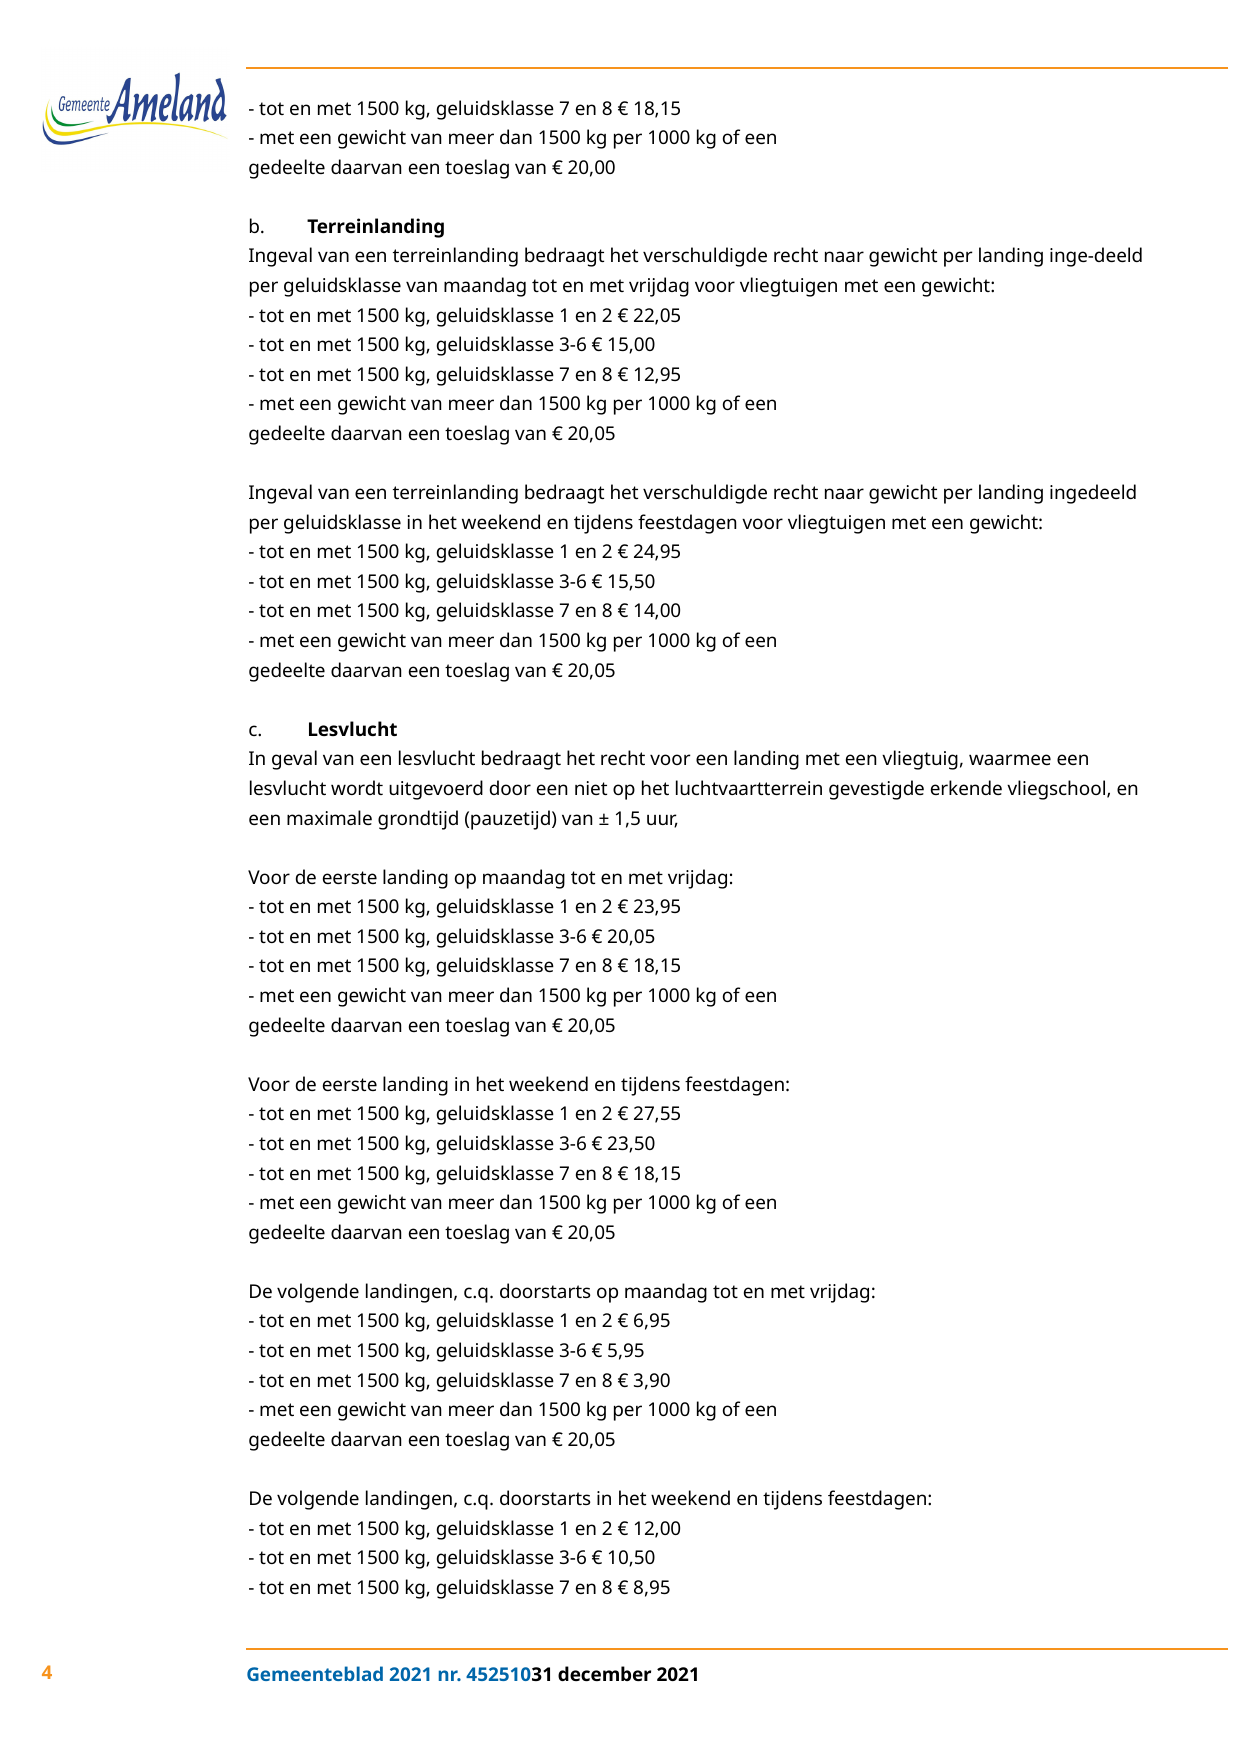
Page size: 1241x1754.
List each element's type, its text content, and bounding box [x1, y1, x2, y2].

text Ingeval van een terreinlanding bedraagt het verschuldigde recht naar gewicht per landing inge-deeld per geluidsklasse van maandag tot en met vrijdag voor vliegtuigen met een gewicht: [248, 243, 1152, 298]
text - tot en met 1500 kg, geluidsklasse 7 en 8 € 18,15 [248, 953, 1152, 978]
text - met een gewicht van meer dan 1500 kg per 1000 kg of een [248, 391, 1152, 416]
text De volgende landingen, c.q. doorstarts op maandag tot en met vrijdag: [248, 1278, 1152, 1304]
text - tot en met 1500 kg, geluidsklasse 1 en 2 € 23,95 [248, 893, 1152, 919]
text gedeelte daarvan een toeslag van € 20,00 [248, 154, 1152, 180]
text Ingeval van een terreinlanding bedraagt het verschuldigde recht naar gewicht per landing ingedeeld per geluidsklasse in het weekend en tijdens feestdagen voor vliegtuigen met een gewicht: [248, 479, 1152, 535]
text gedeelte daarvan een toeslag van € 20,05 [248, 420, 1152, 446]
text - tot en met 1500 kg, geluidsklasse 3-6 € 20,05 [248, 923, 1152, 949]
text - tot en met 1500 kg, geluidsklasse 3-6 € 10,50 [248, 1544, 1152, 1570]
text - tot en met 1500 kg, geluidsklasse 7 en 8 € 3,90 [248, 1367, 1152, 1393]
text - tot en met 1500 kg, geluidsklasse 3-6 € 15,50 [248, 568, 1152, 594]
list Terreinlanding [248, 213, 1152, 239]
text - tot en met 1500 kg, geluidsklasse 7 en 8 € 8,95 [248, 1574, 1152, 1600]
text gedeelte daarvan een toeslag van € 20,05 [248, 657, 1152, 683]
text In geval van een lesvlucht bedraagt het recht voor een landing met een vliegtuig, waarmee een lesvlucht wordt uitgevoerd door een niet op het luchtvaartterrein gevestigde erkende vliegschool, en een maximale grondtijd (pauzetijd) van ± 1,5 uur, [248, 746, 1152, 831]
text gedeelte daarvan een toeslag van € 20,05 [248, 1012, 1152, 1038]
text - tot en met 1500 kg, geluidsklasse 3-6 € 23,50 [248, 1130, 1152, 1156]
text - tot en met 1500 kg, geluidsklasse 7 en 8 € 18,15 [248, 95, 1152, 121]
text - met een gewicht van meer dan 1500 kg per 1000 kg of een [248, 1189, 1152, 1215]
picture [41, 47, 231, 172]
text - met een gewicht van meer dan 1500 kg per 1000 kg of een [248, 124, 1152, 150]
text - tot en met 1500 kg, geluidsklasse 3-6 € 15,00 [248, 331, 1152, 357]
text - tot en met 1500 kg, geluidsklasse 1 en 2 € 24,95 [248, 538, 1152, 564]
text - tot en met 1500 kg, geluidsklasse 1 en 2 € 12,00 [248, 1515, 1152, 1541]
text - tot en met 1500 kg, geluidsklasse 7 en 8 € 14,00 [248, 598, 1152, 623]
text gedeelte daarvan een toeslag van € 20,05 [248, 1219, 1152, 1245]
text - tot en met 1500 kg, geluidsklasse 1 en 2 € 22,05 [248, 302, 1152, 328]
text - tot en met 1500 kg, geluidsklasse 7 en 8 € 18,15 [248, 1160, 1152, 1186]
text - met een gewicht van meer dan 1500 kg per 1000 kg of een [248, 1396, 1152, 1422]
list Lesvlucht [248, 716, 1152, 742]
text Voor de eerste landing in het weekend en tijdens feestdagen: [248, 1071, 1152, 1097]
text gedeelte daarvan een toeslag van € 20,05 [248, 1426, 1152, 1452]
text - tot en met 1500 kg, geluidsklasse 1 en 2 € 27,55 [248, 1101, 1152, 1126]
text - tot en met 1500 kg, geluidsklasse 3-6 € 5,95 [248, 1337, 1152, 1363]
text - met een gewicht van meer dan 1500 kg per 1000 kg of een [248, 627, 1152, 653]
text - tot en met 1500 kg, geluidsklasse 1 en 2 € 6,95 [248, 1308, 1152, 1333]
text - tot en met 1500 kg, geluidsklasse 7 en 8 € 12,95 [248, 361, 1152, 387]
text De volgende landingen, c.q. doorstarts in het weekend en tijdens feestdagen: [248, 1485, 1152, 1511]
text Voor de eerste landing op maandag tot en met vrijdag: [248, 864, 1152, 890]
text - met een gewicht van meer dan 1500 kg per 1000 kg of een [248, 982, 1152, 1008]
